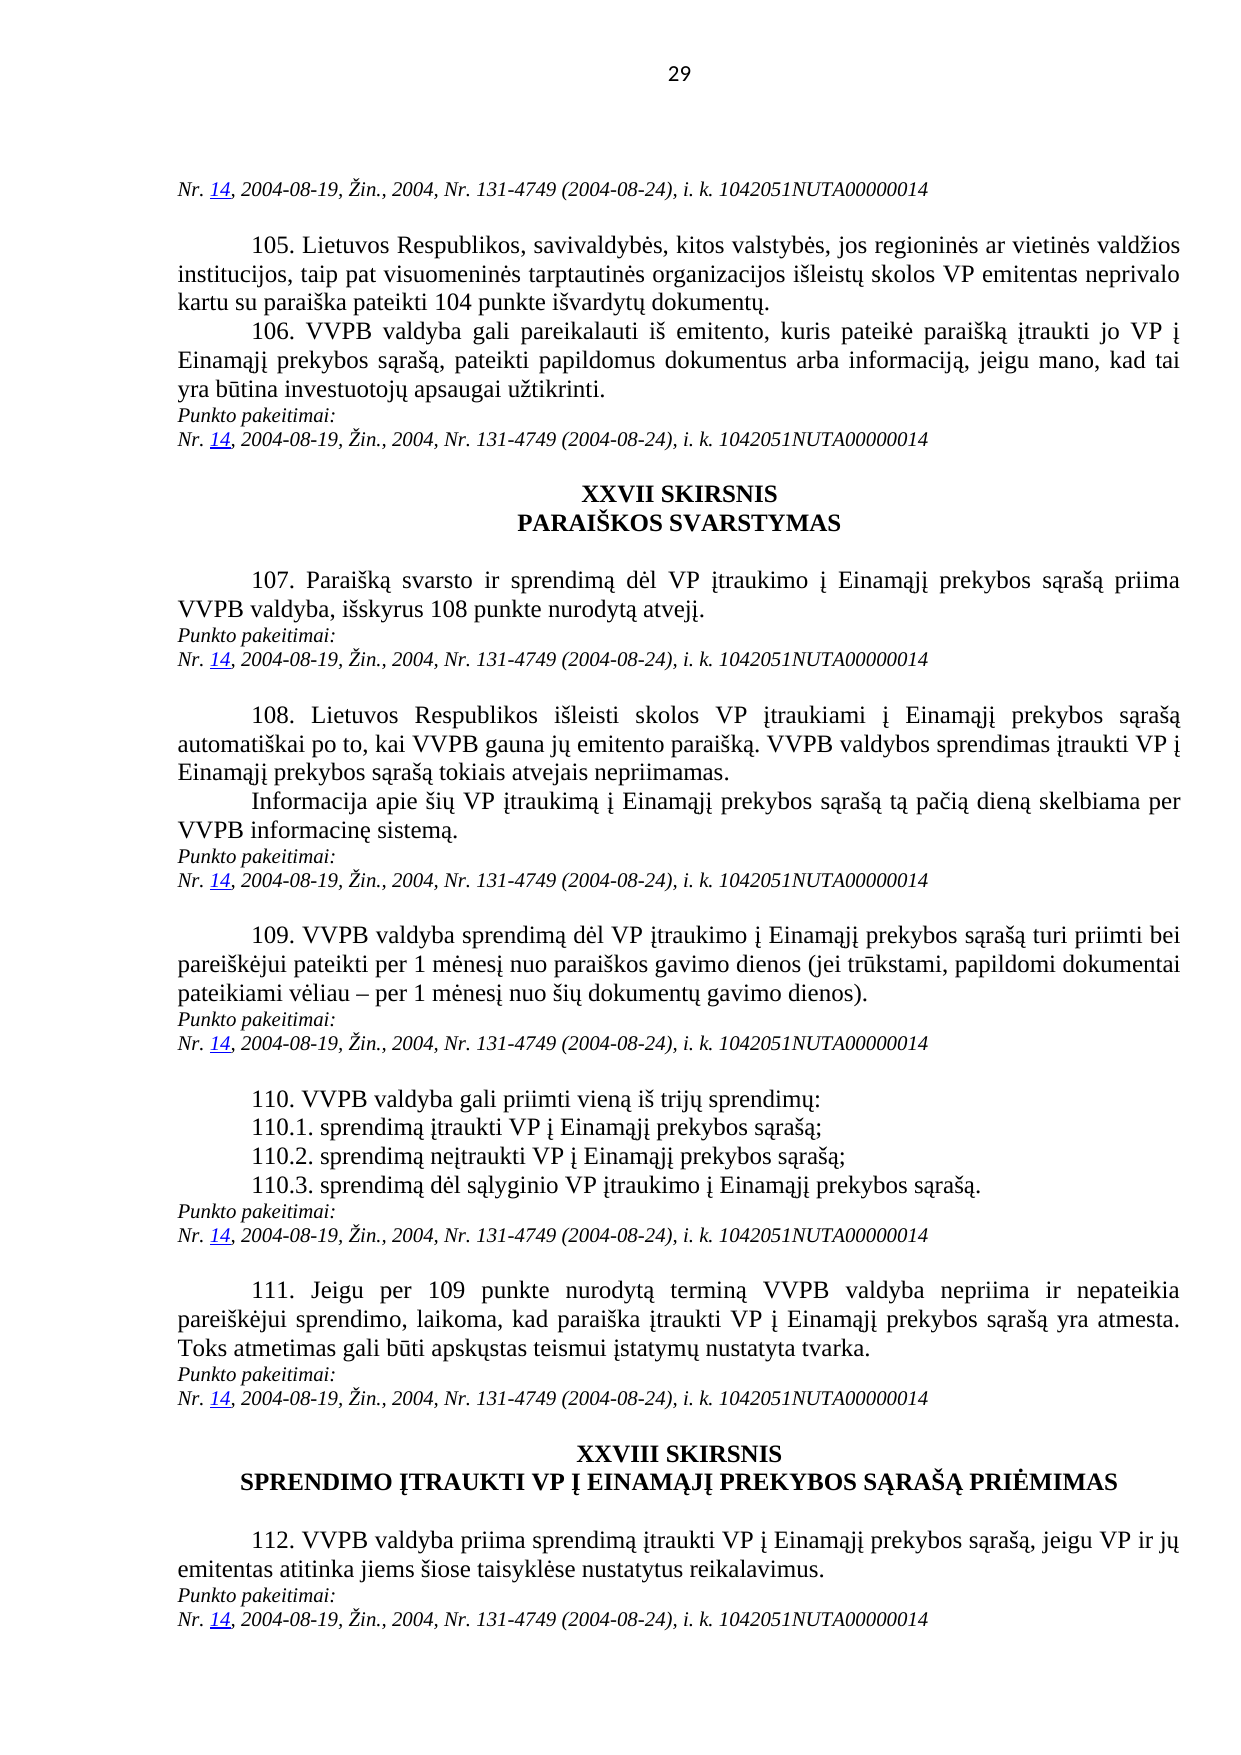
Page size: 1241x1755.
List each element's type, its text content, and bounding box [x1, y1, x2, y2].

text SPRENDIMO ĮTRAUKTI VP Į EINAMĄJĮ PREKYBOS SĄRAŠĄ PRIĖMIMAS [177, 1467, 1181, 1496]
text Punkto pakeitimai: [177, 623, 1181, 647]
text XXVIII SKIRSNIS [177, 1439, 1181, 1467]
text PARAIŠKOS SVARSTYMAS [177, 508, 1181, 537]
text 107. Paraišką svarsto ir sprendimą dėl VP įtraukimo į Einamąjį prekybos sąrašą priima VVPB valdyba, išskyrus 108 punkte nurodytą atvejį. [177, 566, 1181, 623]
text Punkto pakeitimai: [177, 1199, 1181, 1223]
text 112. VVPB valdyba priima sprendimą įtraukti VP į Einamąjį prekybos sąrašą, jeigu VP ir jų emitentas atitinka jiems šiose taisyklėse nustatytus reikalavimus. [177, 1525, 1181, 1582]
text 110.1. sprendimą įtraukti VP į Einamąjį prekybos sąrašą; [177, 1112, 1181, 1141]
text Nr. 14, 2004-08-19, Žin., 2004, Nr. 131-4749 (2004-08-24), i. k. 1042051NUTA00000014 [177, 1386, 1181, 1410]
text 108. Lietuvos Respublikos išleisti skolos VP įtraukiami į Einamąjį prekybos sąrašą automatiškai po to, kai VVPB gauna jų emitento paraišką. VVPB valdybos sprendimas įtraukti VP į Einamąjį prekybos sąrašą tokiais atvejais nepriimamas. [177, 700, 1181, 786]
text Nr. 14, 2004-08-19, Žin., 2004, Nr. 131-4749 (2004-08-24), i. k. 1042051NUTA00000014 [177, 868, 1181, 892]
text 106. VVPB valdyba gali pareikalauti iš emitento, kuris pateikė paraišką įtraukti jo VP į Einamąjį prekybos sąrašą, pateikti papildomus dokumentus arba informaciją, jeigu mano, kad tai yra būtina investuotojų apsaugai užtikrinti. [177, 316, 1181, 402]
text Nr. 14, 2004-08-19, Žin., 2004, Nr. 131-4749 (2004-08-24), i. k. 1042051NUTA00000014 [177, 427, 1181, 451]
text 110.3. sprendimą dėl sąlyginio VP įtraukimo į Einamąjį prekybos sąrašą. [177, 1170, 1181, 1199]
text 110.2. sprendimą neįtraukti VP į Einamąjį prekybos sąrašą; [177, 1141, 1181, 1170]
text Nr. 14, 2004-08-19, Žin., 2004, Nr. 131-4749 (2004-08-24), i. k. 1042051NUTA00000014 [177, 177, 1181, 201]
text 105. Lietuvos Respublikos, savivaldybės, kitos valstybės, jos regioninės ar vietinės valdžios institucijos, taip pat visuomeninės tarptautinės organizacijos išleistų skolos VP emitentas neprivalo kartu su paraiška pateikti 104 punkte išvardytų dokumentų. [177, 230, 1181, 316]
text 109. VVPB valdyba sprendimą dėl VP įtraukimo į Einamąjį prekybos sąrašą turi priimti bei pareiškėjui pateikti per 1 mėnesį nuo paraiškos gavimo dienos (jei trūkstami, papildomi dokumentai pateikiami vėliau – per 1 mėnesį nuo šių dokumentų gavimo dienos). [177, 921, 1181, 1007]
text XXVII SKIRSNIS [177, 479, 1181, 508]
text Punkto pakeitimai: [177, 1582, 1181, 1607]
text Punkto pakeitimai: [177, 402, 1181, 427]
text Nr. 14, 2004-08-19, Žin., 2004, Nr. 131-4749 (2004-08-24), i. k. 1042051NUTA00000014 [177, 647, 1181, 671]
text Nr. 14, 2004-08-19, Žin., 2004, Nr. 131-4749 (2004-08-24), i. k. 1042051NUTA00000014 [177, 1031, 1181, 1055]
text Nr. 14, 2004-08-19, Žin., 2004, Nr. 131-4749 (2004-08-24), i. k. 1042051NUTA00000014 [177, 1607, 1181, 1631]
text Punkto pakeitimai: [177, 844, 1181, 868]
text 110. VVPB valdyba gali priimti vieną iš trijų sprendimų: [177, 1084, 1181, 1112]
text Punkto pakeitimai: [177, 1362, 1181, 1386]
text Nr. 14, 2004-08-19, Žin., 2004, Nr. 131-4749 (2004-08-24), i. k. 1042051NUTA00000014 [177, 1223, 1181, 1247]
text Informacija apie šių VP įtraukimą į Einamąjį prekybos sąrašą tą pačią dieną skelbiama per VVPB informacinę sistemą. [177, 786, 1181, 844]
text 111. Jeigu per 109 punkte nurodytą terminą VVPB valdyba nepriima ir nepateikia pareiškėjui sprendimo, laikoma, kad paraiška įtraukti VP į Einamąjį prekybos sąrašą yra atmesta. Toks atmetimas gali būti apskųstas teismui įstatymų nustatyta tvarka. [177, 1276, 1181, 1362]
text Punkto pakeitimai: [177, 1007, 1181, 1031]
